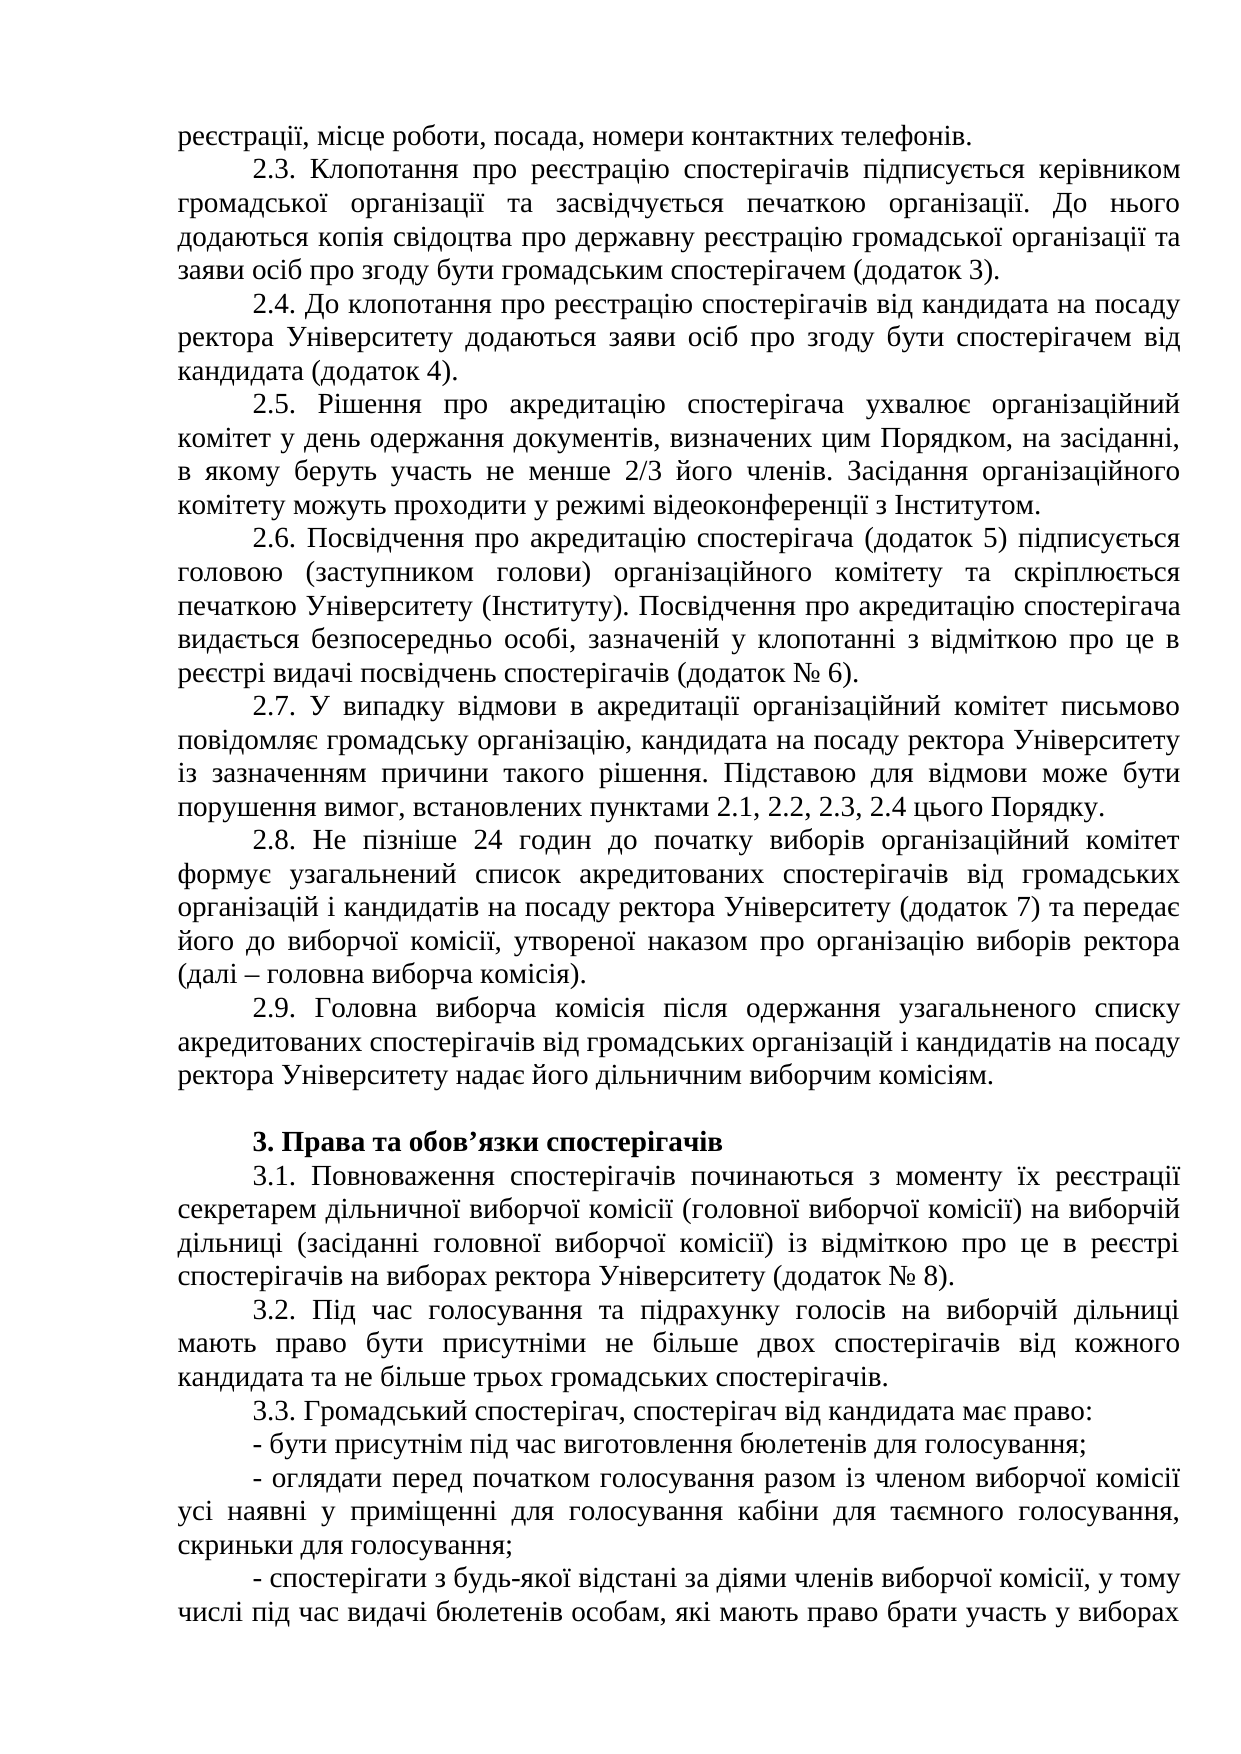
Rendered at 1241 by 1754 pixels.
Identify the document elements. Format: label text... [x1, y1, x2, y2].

text - оглядати перед початком голосування разом із членом виборчої комісії усі наявні у приміщенні для голосування кабіни для таємного голосування, скриньки для голосування; [177, 1460, 1181, 1560]
text 2.9. Головна виборча комісія після одержання узагальненого списку акредитованих спостерігачів від громадських організацій і кандидатів на посаду ректора Університету надає його дільничним виборчим комісіям. [177, 990, 1181, 1091]
text 2.3. Клопотання про реєстрацію спостерігачів підписується керівником громадської організації та засвідчується печаткою організації. До нього додаються копія свідоцтва про державну реєстрацію громадської організації та заяви осіб про згоду бути громадським спостерігачем (додаток 3). [177, 152, 1181, 286]
text 2.6. Посвідчення про акредитацію спостерігача (додаток 5) підписується головою (заступником голови) організаційного комітету та скріплюється печаткою Університету (Інституту). Посвідчення про акредитацію спостерігача видається безпосередньо особі, зазначеній у клопотанні з відміткою про це в реєстрі видачі посвідчень спостерігачів (додаток № 6). [177, 521, 1181, 688]
text 3.1. Повноваження спостерігачів починаються з моменту їх реєстрації секретарем дільничної виборчої комісії (головної виборчої комісії) на виборчій дільниці (засіданні головної виборчої комісії) із відміткою про це в реєстрі спостерігачів на виборах ректора Університету (додаток № 8). [177, 1158, 1181, 1292]
text 3. Права та обов’язки спостерігачів [177, 1124, 1181, 1158]
text - бути присутнім під час виготовлення бюлетенів для голосування; [177, 1426, 1181, 1460]
text - спостерігати з будь-якої відстані за діями членів виборчої комісії, у тому числі під час видачі бюлетенів особам, які мають право брати участь у виборах [177, 1560, 1181, 1627]
text 2.8. Не пізніше 24 годин до початку виборів організаційний комітет формує узагальнений список акредитованих спостерігачів від громадських організацій і кандидатів на посаду ректора Університету (додаток 7) та передає його до виборчої комісії, утвореної наказом про організацію виборів ректора (далі – головна виборча комісія). [177, 822, 1181, 990]
text 2.4. До клопотання про реєстрацію спостерігачів від кандидата на посаду ректора Університету додаються заяви осіб про згоду бути спостерігачем від кандидата (додаток 4). [177, 286, 1181, 386]
text 2.5. Рішення про акредитацію спостерігача ухвалює організаційний комітет у день одержання документів, визначених цим Порядком, на засіданні, в якому беруть участь не менше 2/3 його членів. Засідання організаційного комітету можуть проходити у режимі відеоконференції з Інститутом. [177, 386, 1181, 521]
text 3.3. Громадський спостерігач, спостерігач від кандидата має право: [177, 1393, 1181, 1426]
text реєстрації, місце роботи, посада, номери контактних телефонів. [177, 118, 1181, 152]
text 3.2. Під час голосування та підрахунку голосів на виборчій дільниці мають право бути присутніми не більше двох спостерігачів від кожного кандидата та не більше трьох громадських спостерігачів. [177, 1292, 1181, 1393]
text 2.7. У випадку відмови в акредитації організаційний комітет письмово повідомляє громадську організацію, кандидата на посаду ректора Університету із зазначенням причини такого рішення. Підставою для відмови може бути порушення вимог, встановлених пунктами 2.1, 2.2, 2.3, 2.4 цього Порядку. [177, 688, 1181, 822]
